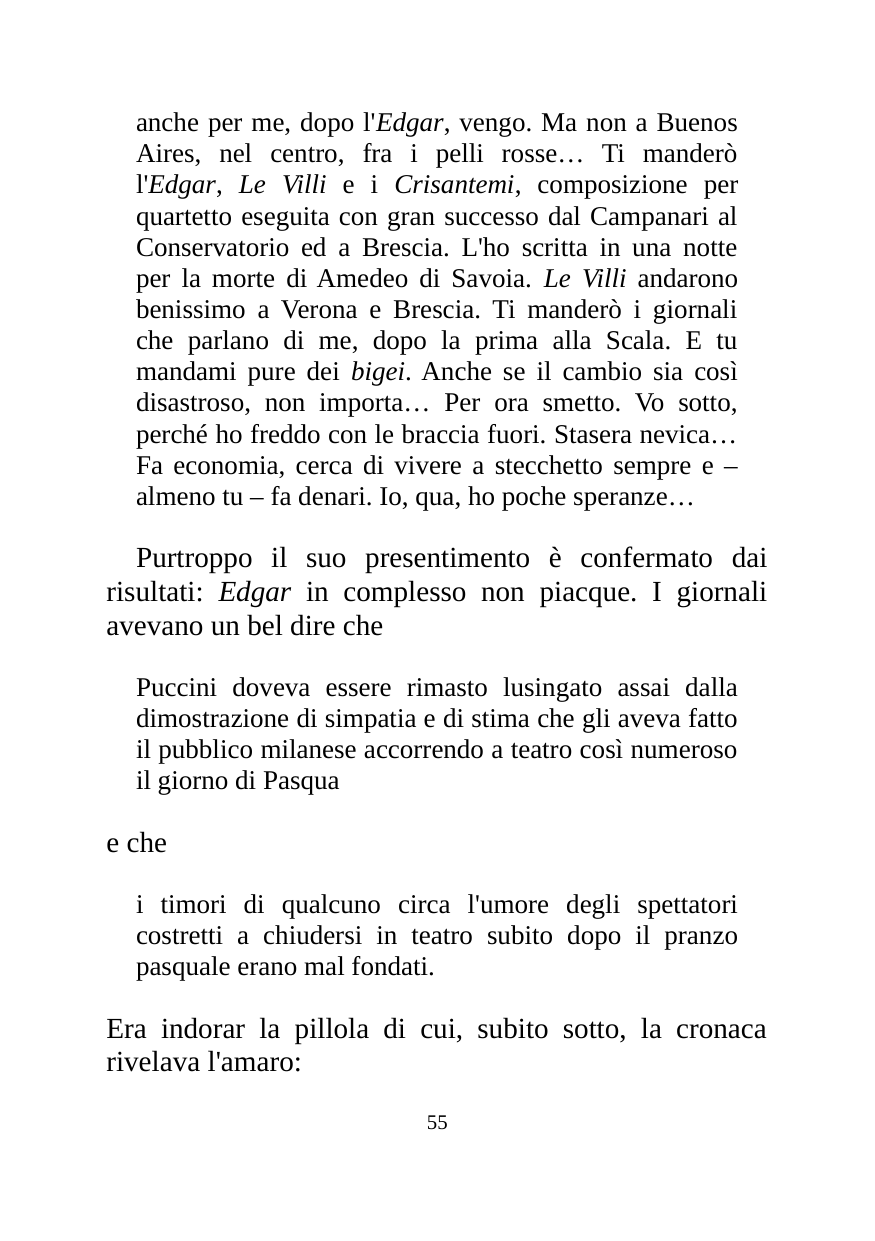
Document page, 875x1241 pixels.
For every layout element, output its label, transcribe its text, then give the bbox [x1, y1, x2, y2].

text Era indorar la pillola di cui, subito sotto, la cronaca rivelava l'amaro: [106, 1011, 768, 1078]
text i timori di qualcuno circa l'umore degli spettatori costretti a chiudersi in teatro subito dopo il pranzo pasquale erano mal fondati. [136, 888, 738, 981]
text Purtroppo il suo presentimento è confermato dai risultati: Edgar in complesso non piacque. I giornali avevano un bel dire che [106, 541, 768, 641]
text anche per me, dopo l'Edgar, vengo. Ma non a Buenos Aires, nel centro, fra i pelli rosse… Ti manderò l'Edgar, Le Villi e i Crisantemi, composizione per quartetto eseguita con gran successo dal Campanari al Conservatorio ed a Brescia. L'ho scritta in una notte per la morte di Amedeo di Savoia. Le Villi andarono benissimo a Verona e Brescia. Ti manderò i giornali che parlano di me, dopo la prima alla Scala. E tu mandami pure dei bigei. Anche se il cambio sia così disastroso, non importa… Per ora smetto. Vo sotto, perché ho freddo con le braccia fuori. Stasera nevica… Fa economia, cerca di vivere a stecchetto sempre e – almeno tu – fa denari. Io, qua, ho poche speranze… [136, 106, 738, 511]
text Puccini doveva essere rimasto lusingato assai dalla dimostrazione di simpatia e di stima che gli aveva fatto il pubblico milanese accorrendo a teatro così numeroso il giorno di Pasqua [136, 671, 738, 795]
text e che [106, 825, 768, 858]
